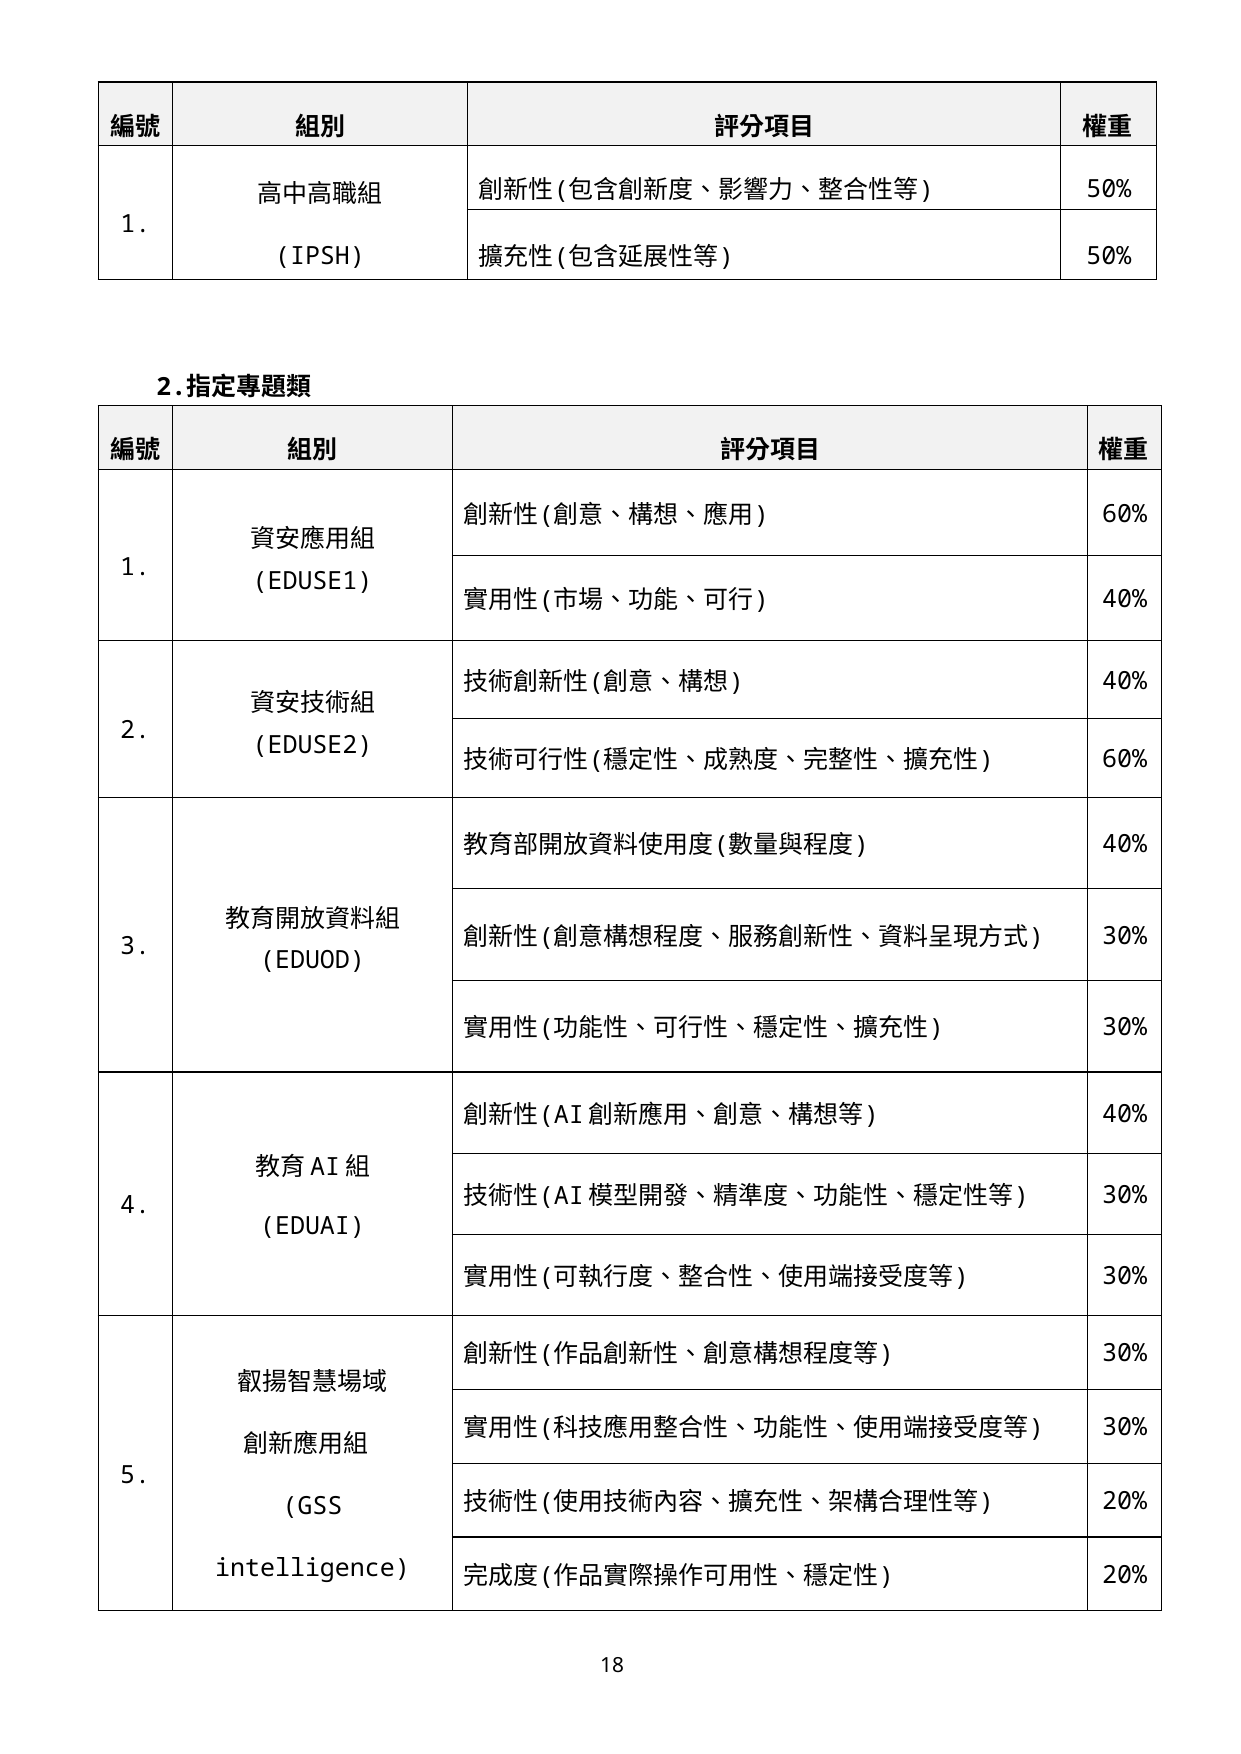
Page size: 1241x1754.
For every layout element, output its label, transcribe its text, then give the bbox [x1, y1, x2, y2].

table_cell 40% [1088, 556, 1161, 640]
table_cell 30% [1088, 1390, 1161, 1462]
table_header 組別 [173, 83, 467, 145]
table_header 權重 [1088, 406, 1161, 469]
table_cell 高中高職組 (IPSH) [173, 146, 467, 279]
table_cell 40% [1088, 641, 1161, 718]
table_cell 50% [1061, 210, 1156, 279]
table_cell 完成度(作品實際操作可用性、穩定性) [453, 1538, 1087, 1610]
table_cell 30% [1088, 1154, 1161, 1233]
table_cell 3. [99, 798, 172, 1071]
table_cell 40% [1088, 1073, 1161, 1152]
table_cell 1. [99, 146, 172, 279]
table_header 組別 [173, 406, 452, 469]
table_cell 1. [99, 470, 172, 640]
table_cell 技術可行性(穩定性、成熟度、完整性、擴充性) [453, 719, 1087, 797]
table_cell 技術性(AI模型開發、精準度、功能性、穩定性等) [453, 1154, 1087, 1233]
table_cell 技術創新性(創意、構想) [453, 641, 1087, 718]
table_cell 30% [1088, 889, 1161, 980]
table_header 評分項目 [468, 83, 1060, 145]
table_cell 實用性(科技應用整合性、功能性、使用端接受度等) [453, 1390, 1087, 1462]
table_cell 50% [1061, 146, 1156, 208]
table_cell 60% [1088, 470, 1161, 554]
table_cell 30% [1088, 1235, 1161, 1314]
table_cell 資安應用組 (EDUSE1) [173, 470, 452, 640]
table_cell 40% [1088, 798, 1161, 888]
table_header 編號 [99, 406, 172, 469]
table_header 評分項目 [453, 406, 1087, 469]
table_cell 教育開放資料組 (EDUOD) [173, 798, 452, 1071]
table_cell 擴充性(包含延展性等) [468, 210, 1060, 279]
table_cell 叡揚智慧場域 創新應用組 (GSS intelligence) [173, 1316, 452, 1610]
table_cell 4. [99, 1073, 172, 1314]
table_cell 創新性(創意構想程度、服務創新性、資料呈現方式) [453, 889, 1087, 980]
table_cell 實用性(市場、功能、可行) [453, 556, 1087, 640]
table_cell 2. [99, 641, 172, 797]
table_header 編號 [99, 83, 172, 145]
table_cell 創新性(AI創新應用、創意、構想等) [453, 1073, 1087, 1152]
table_cell 教育AI組 (EDUAI) [173, 1073, 452, 1314]
table_cell 實用性(可執行度、整合性、使用端接受度等) [453, 1235, 1087, 1314]
table_cell 創新性(創意、構想、應用) [453, 470, 1087, 554]
table_cell 30% [1088, 981, 1161, 1071]
table_cell 20% [1088, 1538, 1161, 1610]
table_cell 技術性(使用技術內容、擴充性、架構合理性等) [453, 1464, 1087, 1536]
table_cell 5. [99, 1316, 172, 1610]
table_header 權重 [1061, 83, 1156, 145]
text 2.指定專題類 [156, 343, 1122, 405]
table_cell 20% [1088, 1464, 1161, 1536]
table_cell 實用性(功能性、可行性、穩定性、擴充性) [453, 981, 1087, 1071]
table_cell 資安技術組 (EDUSE2) [173, 641, 452, 797]
table_cell 教育部開放資料使用度(數量與程度) [453, 798, 1087, 888]
table_cell 創新性(作品創新性、創意構想程度等) [453, 1316, 1087, 1388]
table_cell 60% [1088, 719, 1161, 797]
table_cell 30% [1088, 1316, 1161, 1388]
table_cell 創新性(包含創新度、影響力、整合性等) [468, 146, 1060, 208]
